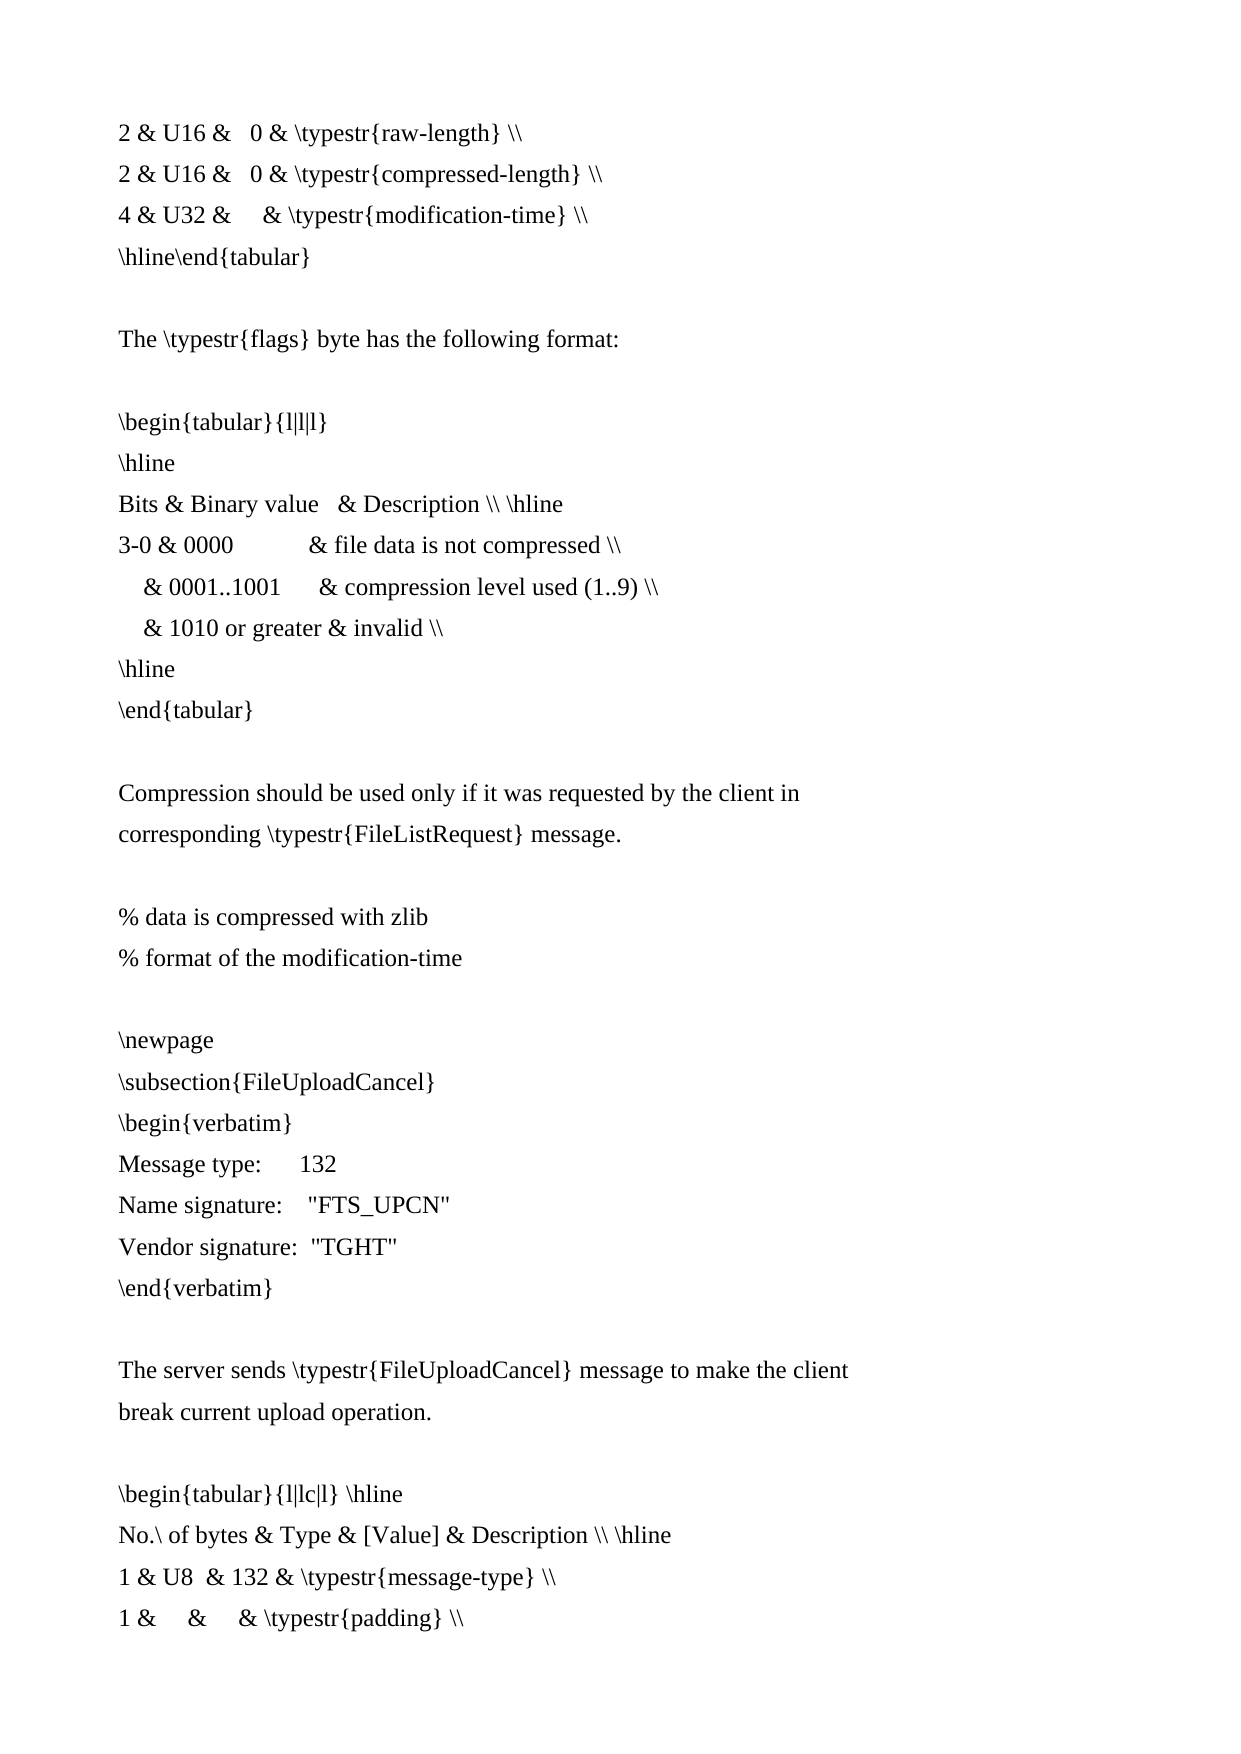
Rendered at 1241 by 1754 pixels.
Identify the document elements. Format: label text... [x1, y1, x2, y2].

text Compression should be used only if it was requested by the client in [118, 778, 1122, 807]
text The server sends \typestr{FileUploadCancel} message to make the client [118, 1356, 1122, 1384]
text \end{verbatim} [118, 1273, 1122, 1302]
text \newpage [118, 1026, 1122, 1054]
text break current upload operation. [118, 1397, 1122, 1426]
text 2 & U16 & 0 & \typestr{compressed-length} \\ [118, 159, 1122, 188]
text Vendor signature: "TGHT" [118, 1232, 1122, 1261]
text \begin{verbatim} [118, 1108, 1122, 1137]
text No.\ of bytes & Type & [Value] & Description \\ \hline [118, 1521, 1122, 1549]
text Name signature: "FTS_UPCN" [118, 1191, 1122, 1219]
text 1 & U8 & 132 & \typestr{message-type} \\ [118, 1562, 1122, 1591]
text % format of the modification-time [118, 943, 1122, 972]
text \begin{tabular}{l|l|l} [118, 407, 1122, 436]
text % data is compressed with zlib [118, 902, 1122, 931]
text 2 & U16 & 0 & \typestr{raw-length} \\ [118, 118, 1122, 147]
text \subsection{FileUploadCancel} [118, 1067, 1122, 1096]
text \hline\end{tabular} [118, 242, 1122, 271]
text 1 & & & \typestr{padding} \\ [118, 1603, 1122, 1632]
text \hline [118, 448, 1122, 477]
text 3-0 & 0000 & file data is not compressed \\ [118, 531, 1122, 559]
text & 1010 or greater & invalid \\ [118, 613, 1122, 642]
text Message type: 132 [118, 1149, 1122, 1178]
text \hline [118, 654, 1122, 683]
text Bits & Binary value & Description \\ \hline [118, 489, 1122, 518]
text & 0001..1001 & compression level used (1..9) \\ [118, 572, 1122, 601]
text \begin{tabular}{l|lc|l} \hline [118, 1479, 1122, 1508]
text The \typestr{flags} byte has the following format: [118, 324, 1122, 353]
text corresponding \typestr{FileListRequest} message. [118, 819, 1122, 848]
text \end{tabular} [118, 696, 1122, 724]
text 4 & U32 & & \typestr{modification-time} \\ [118, 201, 1122, 229]
